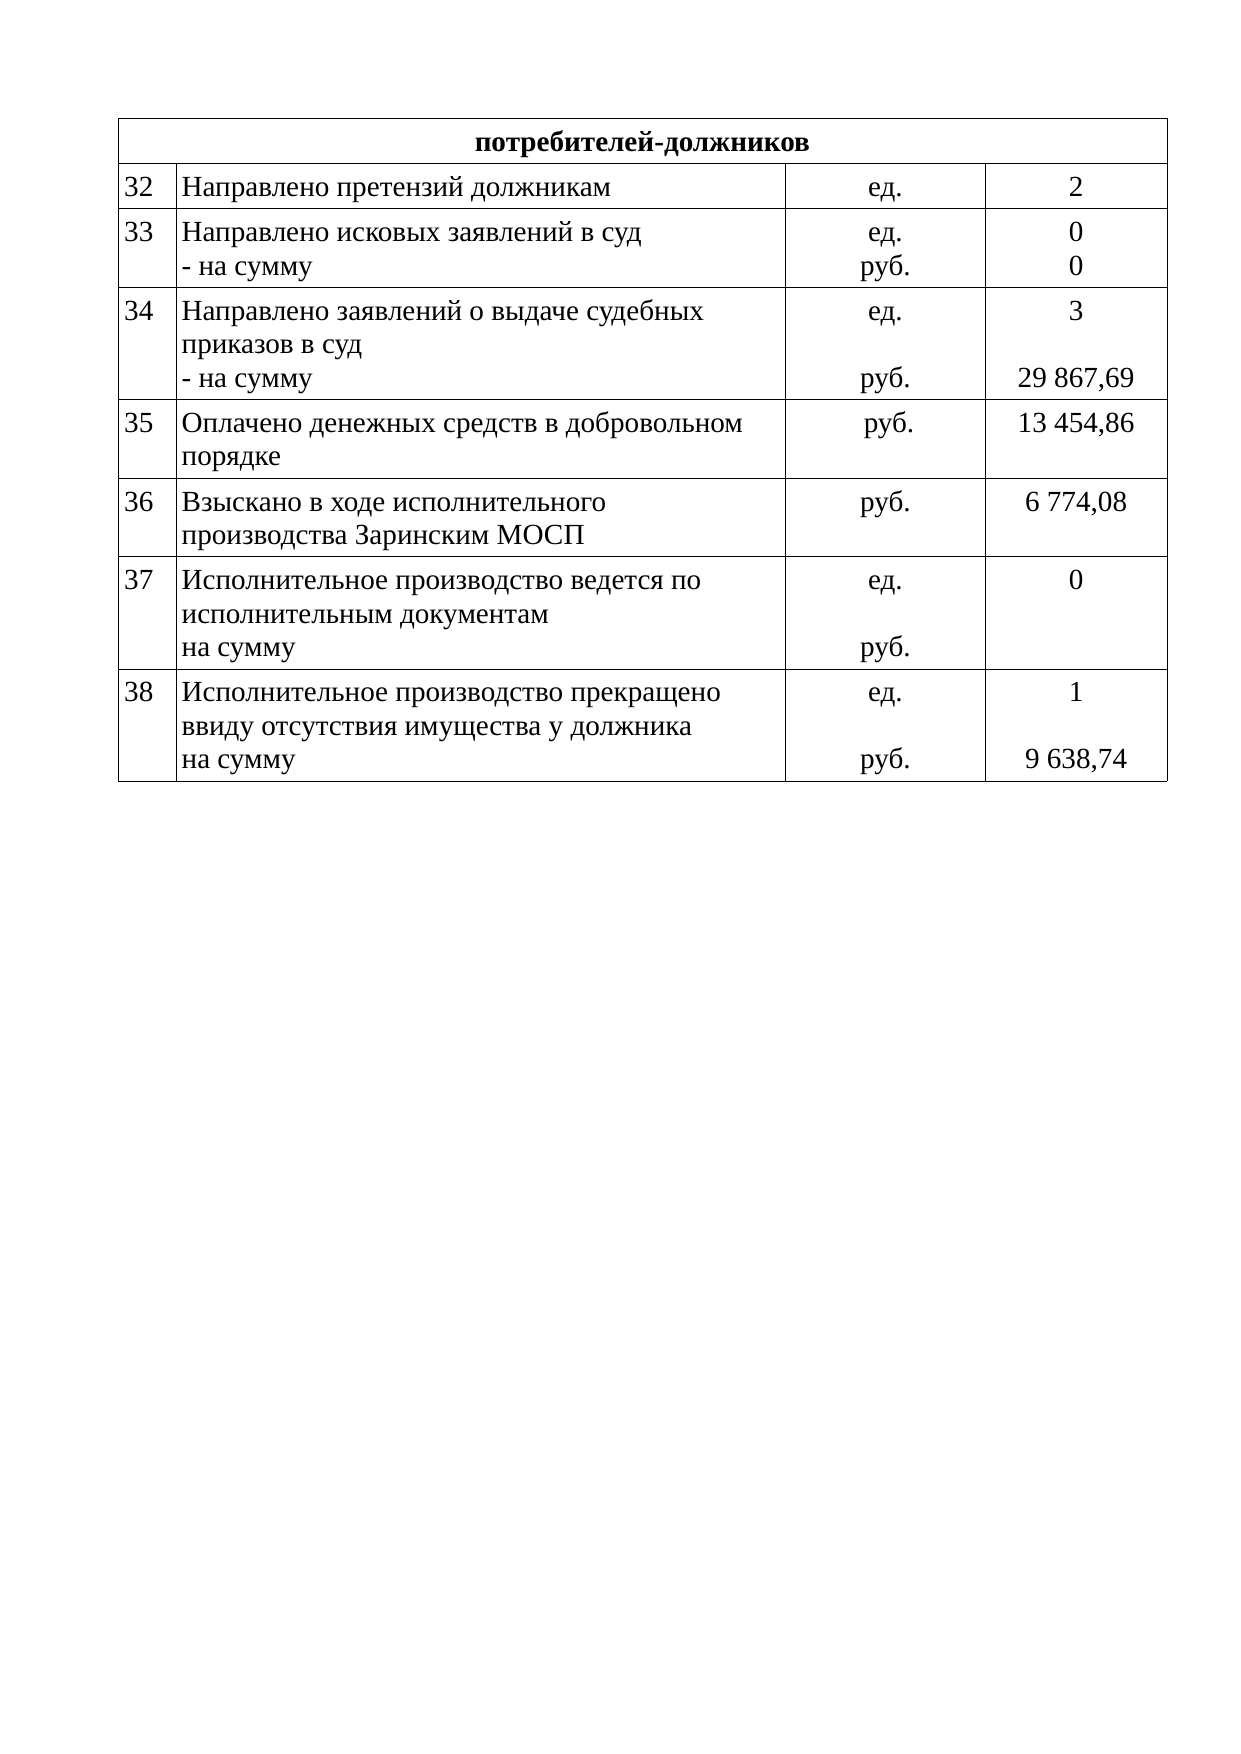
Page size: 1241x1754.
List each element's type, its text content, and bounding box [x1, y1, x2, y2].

table_cell 33 [119, 209, 176, 287]
table_cell 32 [119, 164, 176, 208]
table_cell Направлено заявлений о выдаче судебных приказов в суд - на сумму [177, 288, 785, 399]
table_cell Взыскано в ходе исполнительного производства Заринским МОСП [177, 479, 785, 556]
table_cell Исполнительное производство прекращено ввиду отсутствия имущества у должника на сумму [177, 670, 785, 781]
table_cell 36 [119, 479, 176, 556]
table_cell 0 0 [986, 209, 1167, 287]
table_cell Оплачено денежных средств в добровольном порядке [177, 400, 785, 478]
table_cell 3 29 867,69 [986, 288, 1167, 399]
table_cell руб. [786, 479, 985, 556]
table_cell 2 [986, 164, 1167, 208]
table_cell ед. руб. [786, 209, 985, 287]
table_cell 37 [119, 557, 176, 669]
table_cell ед. руб. [786, 670, 985, 781]
table_cell ед. [786, 164, 985, 208]
table_cell 38 [119, 670, 176, 781]
table_cell Исполнительное производство ведется по исполнительным документам на сумму [177, 557, 785, 669]
table_cell 1 9 638,74 [986, 670, 1167, 781]
table_cell ед. руб. [786, 288, 985, 399]
table_cell Направлено исковых заявлений в суд - на сумму [177, 209, 785, 287]
table_cell 34 [119, 288, 176, 399]
table_cell 0 [986, 557, 1167, 669]
table_cell потребителей-должников [119, 119, 1167, 163]
table_cell 13 454,86 [986, 400, 1167, 478]
table_cell ед. руб. [786, 557, 985, 669]
table_cell 6 774,08 [986, 479, 1167, 556]
table_cell руб. [786, 400, 985, 478]
table_cell 35 [119, 400, 176, 478]
table_cell Направлено претензий должникам [177, 164, 785, 208]
